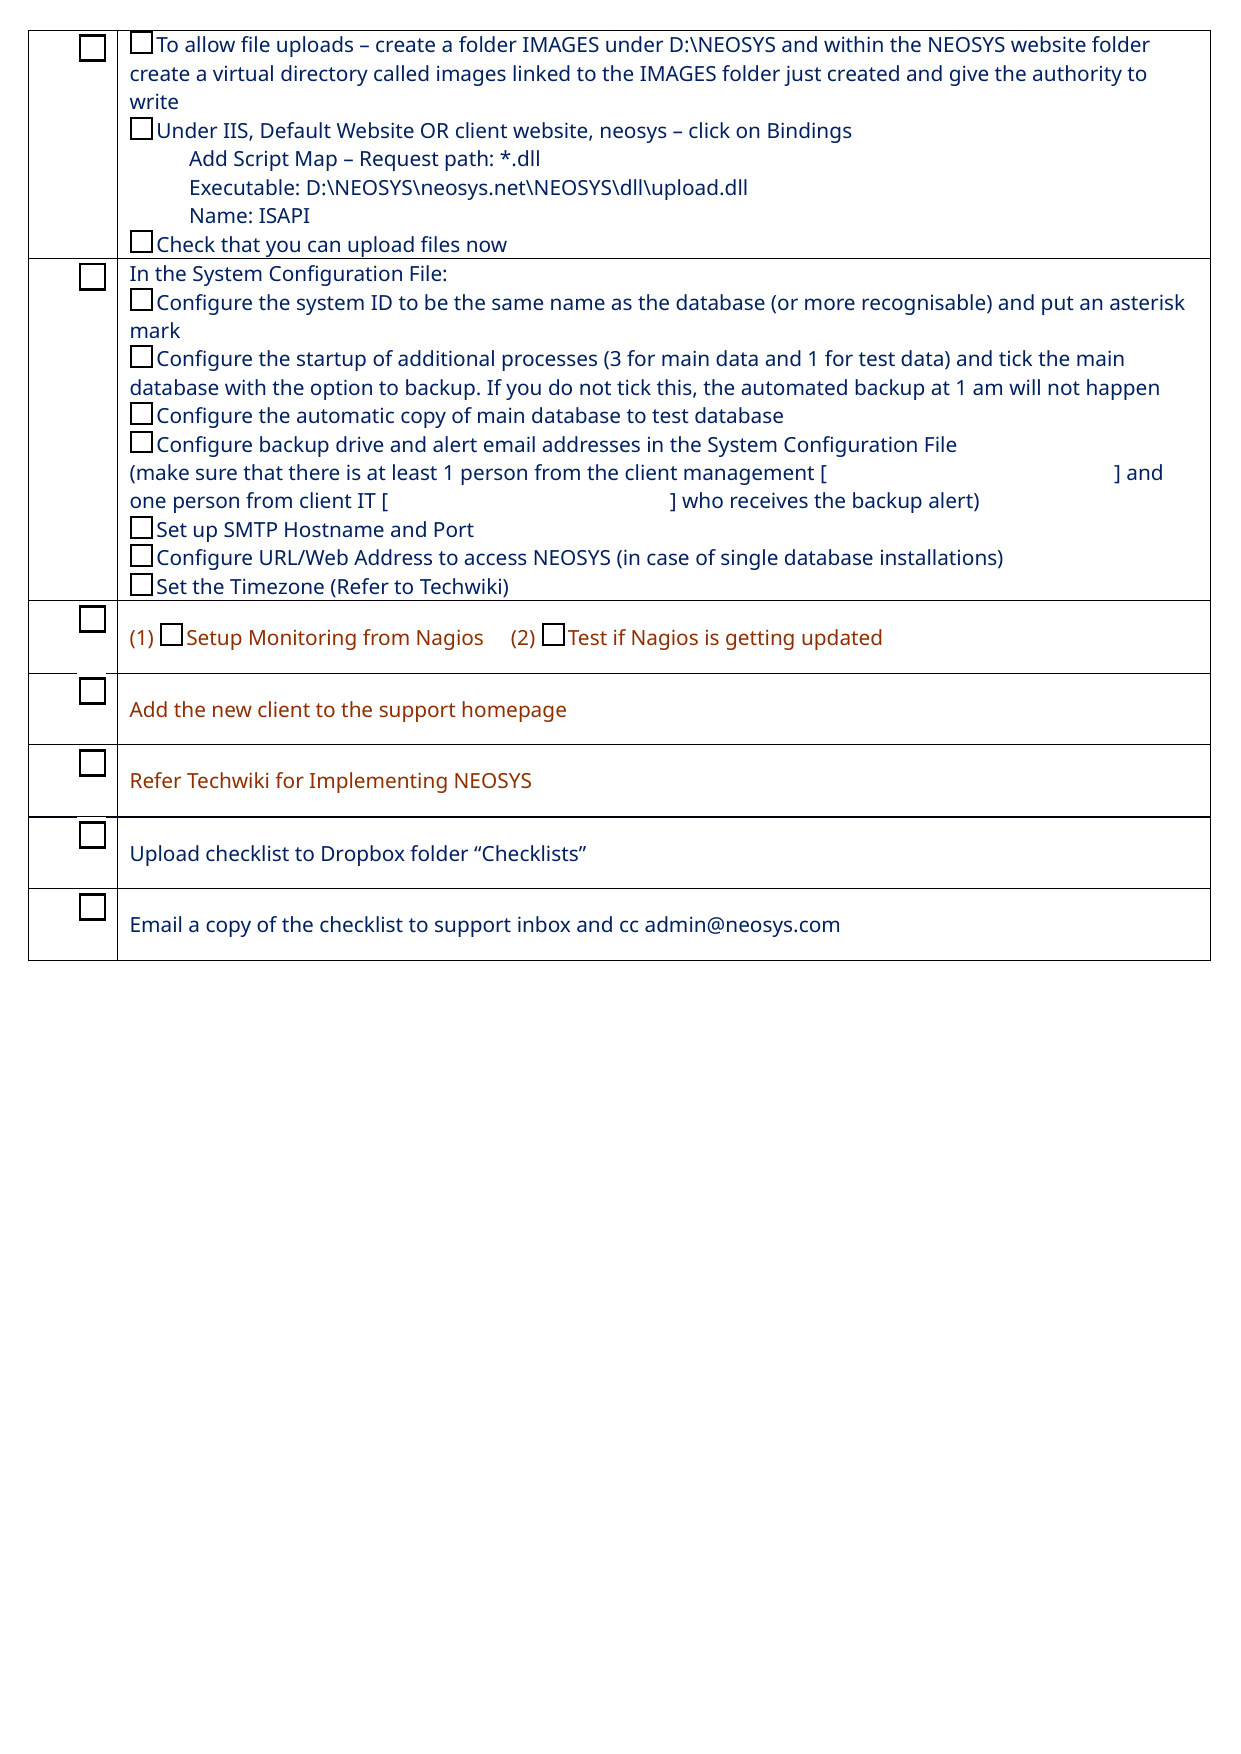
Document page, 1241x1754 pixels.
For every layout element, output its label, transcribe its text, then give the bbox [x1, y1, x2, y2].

table_cell Email a copy of the checklist to support inbox and cc admin@neosys.com [118, 889, 1210, 960]
table_cell [29, 31, 117, 258]
table_cell Upload checklist to Dropbox folder “Checklists” [118, 818, 1210, 888]
table_cell To allow file uploads – create a folder IMAGES under D:\NEOSYS and within the NEOSYS website folder create a virtual directory called images linked to the IMAGES folder just created and give the authority to write Under IIS, Default Website OR client website, neosys – click on Bindings Add Script Map – Request path: *.dll Executable: D:\NEOSYS\neosys.net\NEOSYS\dll\upload.dll Name: ISAPI Check that you can upload files now [118, 31, 1210, 258]
table_cell [29, 601, 117, 672]
table_cell [29, 818, 117, 888]
table_cell Add the new client to the support homepage [118, 674, 1210, 744]
table_cell [29, 674, 117, 744]
table_cell [29, 745, 117, 816]
table_cell Refer Techwiki for Implementing NEOSYS [118, 745, 1210, 816]
table_cell [29, 259, 117, 600]
table_cell (1) Setup Monitoring from Nagios (2) Test if Nagios is getting updated [118, 601, 1210, 672]
table_cell In the System Configuration File: Configure the system ID to be the same name as the database (or more recognisable) and put an asterisk mark Configure the startup of additional processes (3 for main data and 1 for test data) and tick the main database with the option to backup. If you do not tick this, the automated backup at 1 am will not happen Configure the automatic copy of main database to test database Configure backup drive and alert email addresses in the System Configuration File (make sure that there is at least 1 person from the client management [ ] and one person from client IT [ ] who receives the backup alert) Set up SMTP Hostname and Port Configure URL/Web Address to access NEOSYS (in case of single database installations) Set the Timezone (Refer to Techwiki) [118, 259, 1210, 600]
table_cell [29, 889, 117, 960]
